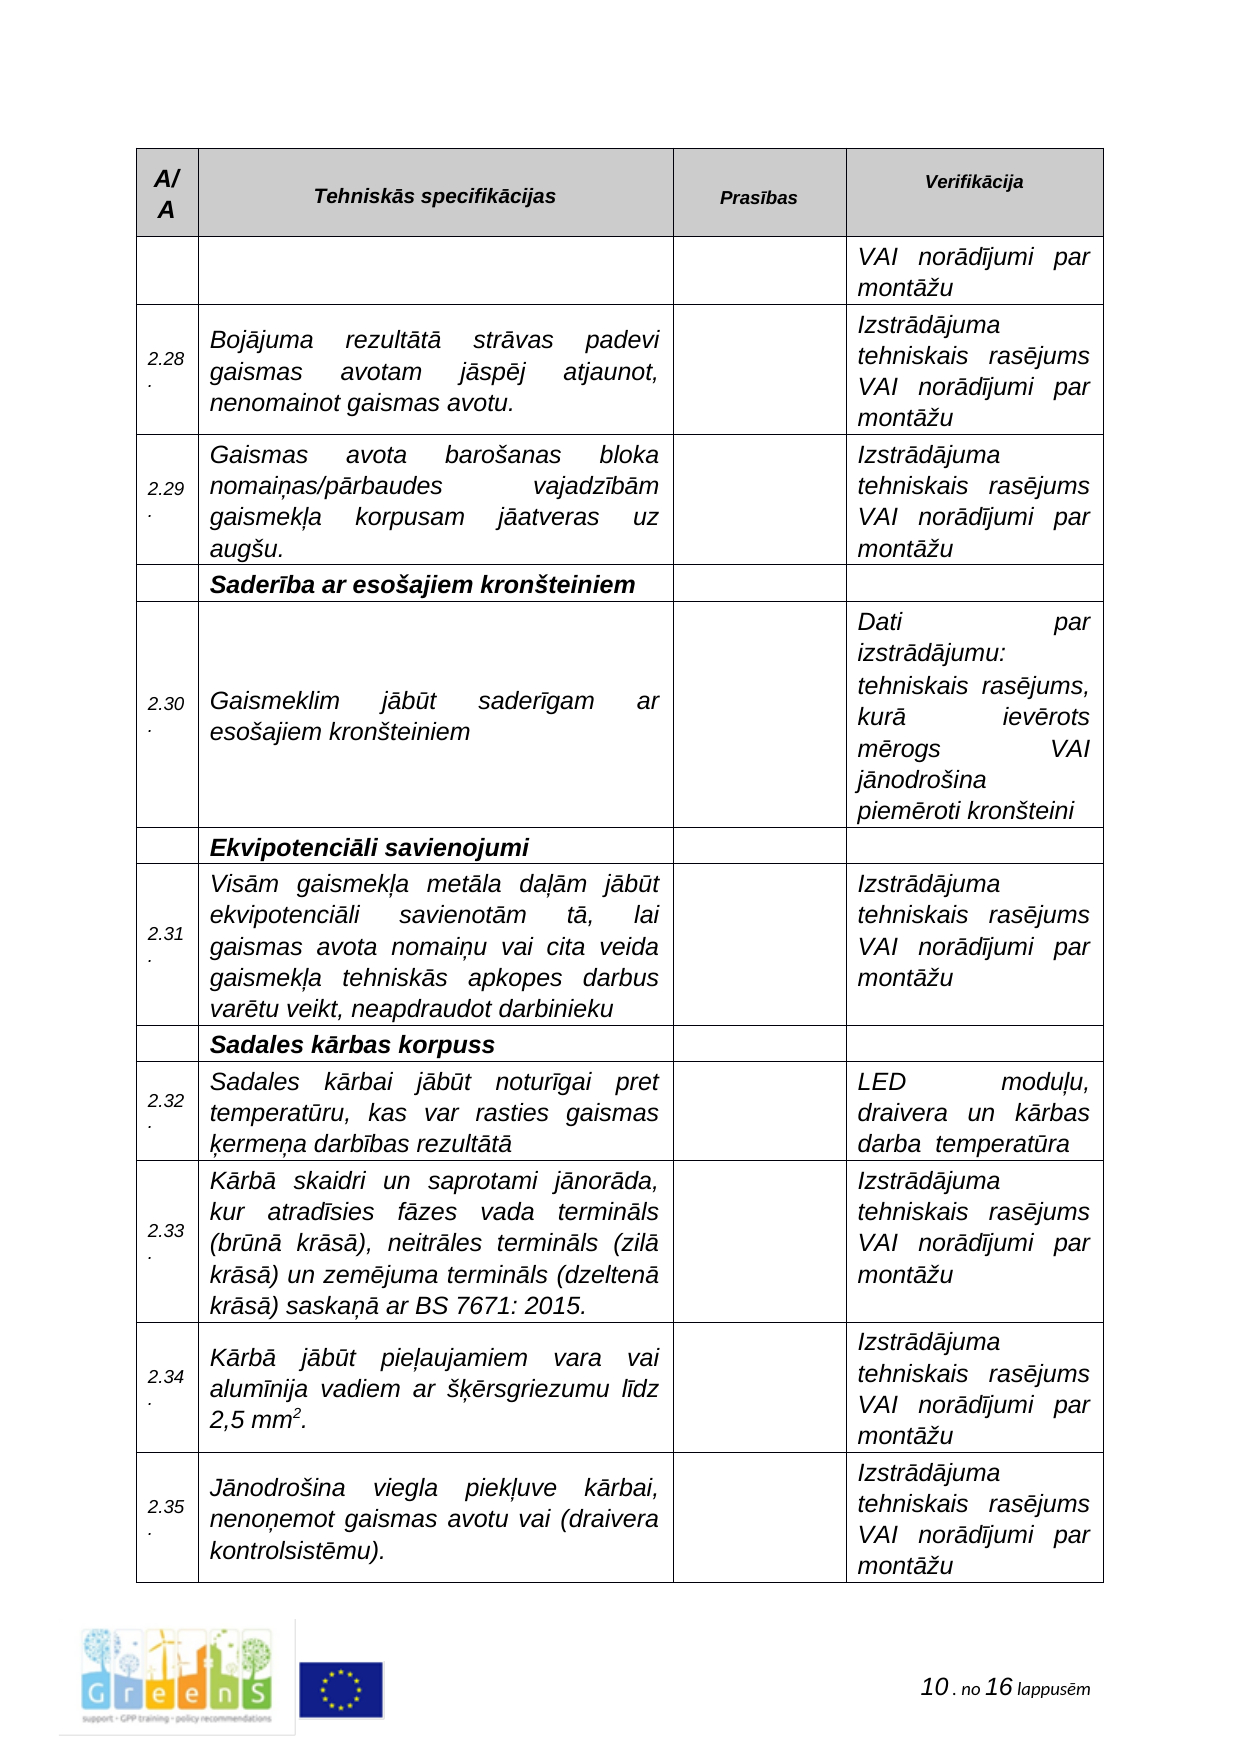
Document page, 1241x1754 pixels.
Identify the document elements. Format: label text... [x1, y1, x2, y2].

picture [58, 1619, 297, 1737]
table_cell Sadales kārbai jābūt noturīgai pret temperatūru, kas var rasties gaismas ķermeņa darbības rezultātā [199, 1062, 673, 1160]
table_cell [137, 1453, 198, 1582]
table_cell [674, 565, 846, 601]
table_cell [674, 1323, 846, 1452]
table_cell [137, 1026, 198, 1061]
table_cell [847, 828, 1103, 863]
table_cell [674, 1161, 846, 1322]
table_cell Kārbā skaidri un saprotami jānorāda, kur atradīsies fāzes vada termināls (brūnā krāsā), neitrāles termināls (zilā krāsā) un zemējuma termināls (dzeltenā krāsā) saskaņā ar BS 7671: 2015. [199, 1161, 673, 1322]
table_cell [674, 1453, 846, 1582]
table_cell [137, 1062, 198, 1160]
table_cell [674, 1026, 846, 1061]
table_cell [674, 864, 846, 1025]
table_cell [137, 602, 198, 827]
table_header Tehniskās specifikācijas [199, 149, 673, 236]
table_cell Izstrādājuma tehniskais rasējums VAI norādījumi par montāžu [847, 1161, 1103, 1322]
table_cell Izstrādājuma tehniskais rasējums VAI norādījumi par montāžu [847, 305, 1103, 434]
table_cell [137, 1161, 198, 1322]
table_cell Gaismas avota barošanas bloka nomaiņas/pārbaudes vajadzībām gaismekļa korpusam jāatveras uz augšu. [199, 435, 673, 564]
table_cell [199, 237, 673, 304]
table_cell [847, 565, 1103, 601]
table_cell Jānodrošina viegla piekļuve kārbai, nenoņemot gaismas avotu vai (draivera kontrolsistēmu). [199, 1453, 673, 1582]
table_cell Izstrādājuma tehniskais rasējums VAI norādījumi par montāžu [847, 435, 1103, 564]
table_header Α/Α [137, 149, 198, 236]
table_cell LED moduļu, draivera un kārbas darba temperatūra [847, 1062, 1103, 1160]
table_cell Ekvipotenciāli savienojumi [199, 828, 673, 863]
table_cell Izstrādājuma tehniskais rasējums VAI norādījumi par montāžu [847, 1323, 1103, 1452]
table_cell [674, 828, 846, 863]
table_cell [137, 305, 198, 434]
table_cell [137, 237, 198, 304]
table_cell [137, 864, 198, 1025]
table_cell Dati par izstrādājumu: tehniskais rasējums, kurā ievērots mērogs VAI jānodrošina piemēroti kronšteini [847, 602, 1103, 827]
table_cell [674, 602, 846, 827]
table_cell [137, 828, 198, 863]
picture [298, 1661, 386, 1721]
table_cell [674, 237, 846, 304]
table_cell [674, 435, 846, 564]
table_cell Izstrādājuma tehniskais rasējums VAI norādījumi par montāžu [847, 864, 1103, 1025]
table_cell Izstrādājuma tehniskais rasējums VAI norādījumi par montāžu [847, 1453, 1103, 1582]
table_cell [137, 435, 198, 564]
table_cell Gaismeklim jābūt saderīgam ar esošajiem kronšteiniem [199, 602, 673, 827]
table_cell [137, 1323, 198, 1452]
table_cell Saderība ar esošajiem kronšteiniem [199, 565, 673, 601]
table_cell [137, 565, 198, 601]
table_cell Kārbā jābūt pieļaujamiem vara vai alumīnija vadiem ar šķērsgriezumu līdz 2,5 mm2. [199, 1323, 673, 1452]
table_header Verifikācija [847, 149, 1103, 236]
table_cell [847, 1026, 1103, 1061]
table_cell VAI norādījumi par montāžu [847, 237, 1103, 304]
table_cell [674, 305, 846, 434]
table_header Prasības [674, 149, 846, 236]
table_cell Sadales kārbas korpuss [199, 1026, 673, 1061]
table_cell [674, 1062, 846, 1160]
table_cell Bojājuma rezultātā strāvas padevi gaismas avotam jāspēj atjaunot, nenomainot gaismas avotu. [199, 305, 673, 434]
table_cell Visām gaismekļa metāla daļām jābūt ekvipotenciāli savienotām tā, lai gaismas avota nomaiņu vai cita veida gaismekļa tehniskās apkopes darbus varētu veikt, neapdraudot darbinieku [199, 864, 673, 1025]
